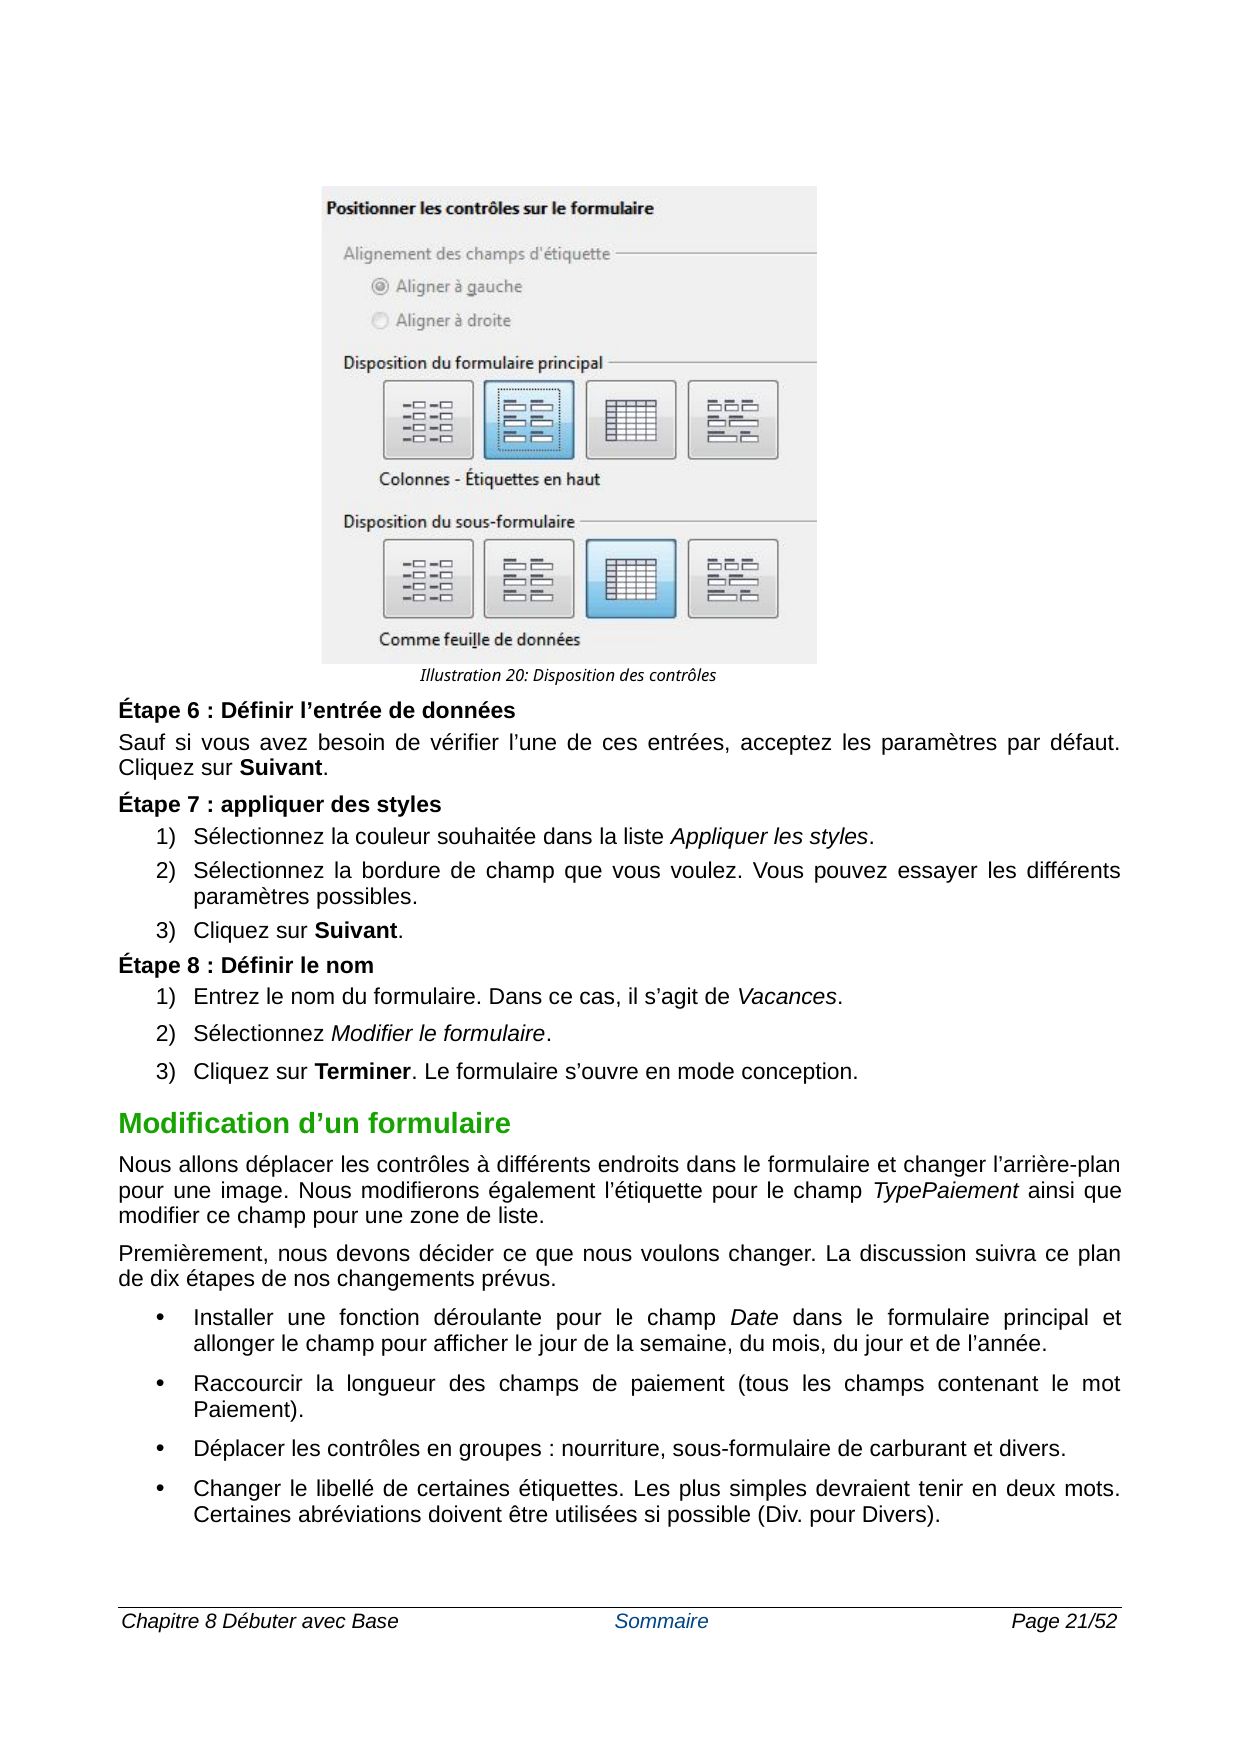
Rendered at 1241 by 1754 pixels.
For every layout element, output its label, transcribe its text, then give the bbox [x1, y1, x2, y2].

subtitle Étape 8 : Définir le nom [118, 952, 1122, 978]
picture [321, 186, 817, 664]
subtitle Étape 6 : Définir l’entrée de données [118, 173, 1122, 723]
text Sauf si vous avez besoin de vérifier l’une de ces entrées, acceptez les paramètres par défaut. Cliquez sur Suivant. [118, 729, 1122, 780]
list Sélectionnez la bordure de champ que vous voulez. Vous pouvez essayer les différents paramètres possibles. [156, 858, 1122, 909]
text Illustration 20: Disposition des contrôles [322, 664, 817, 686]
list Entrez le nom du formulaire. Dans ce cas, il s’agit de Vacances. [156, 984, 1122, 1009]
list Installer une fonction déroulante pour le champ Date dans le formulaire principal et allonger le champ pour afficher le jour de la semaine, du mois, du jour et de l’année. [156, 1303, 1122, 1357]
list Raccourcir la longueur des champs de paiement (tous les champs contenant le mot Paiement). [156, 1368, 1122, 1422]
subtitle Modification d’un formulaire [118, 1107, 1122, 1139]
list Cliquez sur Suivant. [156, 918, 1122, 943]
text Premièrement, nous devons décider ce que nous voulons changer. La discussion suivra ce plan de dix étapes de nos changements prévus. [118, 1240, 1122, 1291]
list Sélectionnez Modifier le formulaire. [156, 1021, 1122, 1047]
text Nous allons déplacer les contrôles à différents endroits dans le formulaire et changer l’arrière-plan pour une image. Nous modifierons également l’étiquette pour le champ TypePaiement ainsi que modifier ce champ pour une zone de liste. [118, 1152, 1122, 1228]
list Cliquez sur Terminer. Le formulaire s’ouvre en mode conception. [156, 1058, 1122, 1084]
subtitle Étape 7 : appliquer des styles [118, 792, 1122, 818]
list Sélectionnez la couleur souhaitée dans la liste Appliquer les styles. [156, 824, 1122, 849]
list Changer le libellé de certaines étiquettes. Les plus simples devraient tenir en deux mots. Certaines abréviations doivent être utilisées si possible (Div. pour Divers). [156, 1473, 1122, 1527]
list Déplacer les contrôles en groupes : nourriture, sous-formulaire de carburant et divers. [156, 1434, 1122, 1462]
